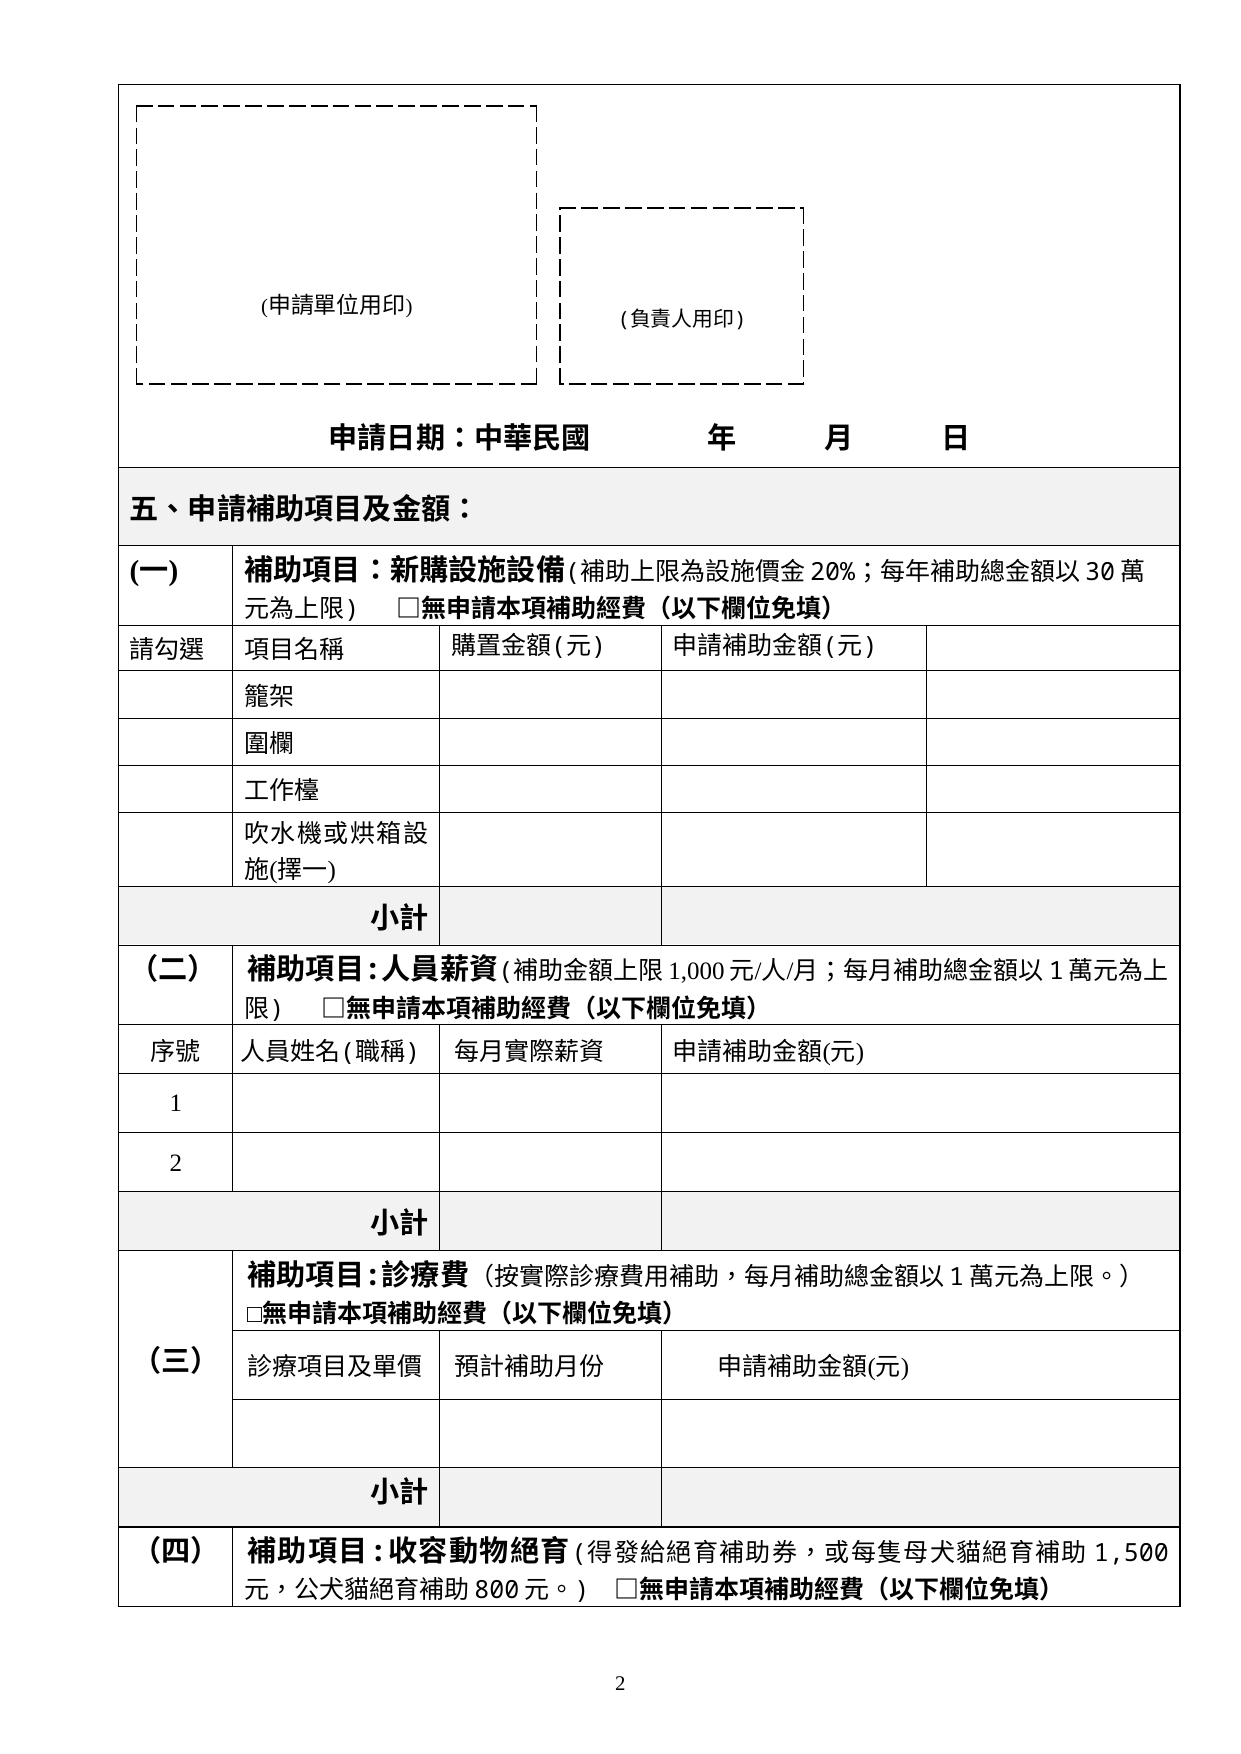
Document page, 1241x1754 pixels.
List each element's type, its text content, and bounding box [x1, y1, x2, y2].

table_cell [927, 766, 1179, 812]
table_cell [927, 813, 1179, 886]
table_cell [440, 813, 661, 886]
table_cell [119, 671, 232, 717]
table_cell 工作檯 [233, 766, 439, 812]
table_cell 申請日期：中華民國 年 月 日 [119, 406, 1179, 467]
table_cell [662, 813, 926, 886]
table_cell [440, 1074, 661, 1132]
table_cell [440, 766, 661, 812]
table_cell [440, 1468, 661, 1526]
table_cell 診療項目及單價 [233, 1331, 439, 1398]
table_cell 申請補助金額(元) [662, 626, 926, 670]
table_cell 人員姓名(職稱) [233, 1025, 439, 1073]
table_cell 預計補助月份 [440, 1331, 661, 1398]
table_cell 購置金額(元) [440, 626, 661, 670]
table_cell [927, 719, 1179, 765]
table_cell [440, 1400, 661, 1467]
table_cell [119, 719, 232, 765]
table_cell [233, 1133, 439, 1191]
table_cell [233, 1400, 439, 1467]
table_cell 補助項目:診療費（按實際診療費用補助，每月補助總金額以1萬元為上限。） □無申請本項補助經費（以下欄位免填） [233, 1251, 1179, 1330]
table_cell （四） [119, 1528, 232, 1606]
table_cell 小計 [119, 1468, 439, 1526]
table_cell [440, 719, 661, 765]
table_cell （三） [119, 1251, 232, 1467]
table_cell [662, 1074, 1179, 1132]
table_cell [440, 1133, 661, 1191]
table_cell [662, 1400, 1179, 1467]
table_cell 五、申請補助項目及金額： [119, 468, 1179, 545]
table_cell [662, 1133, 1179, 1191]
table_cell 1 [119, 1074, 232, 1132]
table_cell 小計 [119, 887, 439, 944]
table_cell 圍欄 [233, 719, 439, 765]
table_cell 申請補助金額(元) [662, 1331, 1179, 1398]
table_cell [662, 887, 1179, 944]
table_cell [927, 626, 1179, 670]
table_cell (一) [119, 546, 232, 625]
table_cell [233, 1074, 439, 1132]
table_cell （二） [119, 946, 232, 1024]
table_cell [440, 671, 661, 717]
table_cell 2 [119, 1133, 232, 1191]
table_cell 每月實際薪資 [440, 1025, 661, 1073]
table_cell [662, 1192, 1179, 1250]
table_cell [662, 671, 926, 717]
table_cell [119, 766, 232, 812]
table_cell [440, 887, 661, 944]
table_cell 吹水機或烘箱設施(擇一) [233, 813, 439, 886]
table_cell 請勾選 [119, 626, 232, 670]
table_cell 項目名稱 [233, 626, 439, 670]
table_cell 序號 [119, 1025, 232, 1073]
table_cell [662, 719, 926, 765]
table_cell 申請補助金額(元) [662, 1025, 1179, 1073]
table_cell [662, 1468, 1179, 1526]
table_cell [440, 1192, 661, 1250]
table_cell 補助項目:人員薪資(補助金額上限1,000元/人/月；每月補助總金額以1萬元為上限) □無申請本項補助經費（以下欄位免填） [233, 946, 1179, 1024]
table_cell [119, 85, 1179, 406]
table_cell 補助項目：新購設施設備(補助上限為設施價金20%；每年補助總金額以30萬元為上限) □無申請本項補助經費（以下欄位免填） [233, 546, 1179, 625]
table_cell [662, 766, 926, 812]
table_cell [927, 671, 1179, 717]
table_cell 籠架 [233, 671, 439, 717]
table_cell 補助項目:收容動物絕育(得發給絕育補助券，或每隻母犬貓絕育補助1,500元，公犬貓絕育補助800元。) □無申請本項補助經費（以下欄位免填） [233, 1528, 1179, 1606]
table_cell [119, 813, 232, 886]
table_cell 小計 [119, 1192, 439, 1250]
